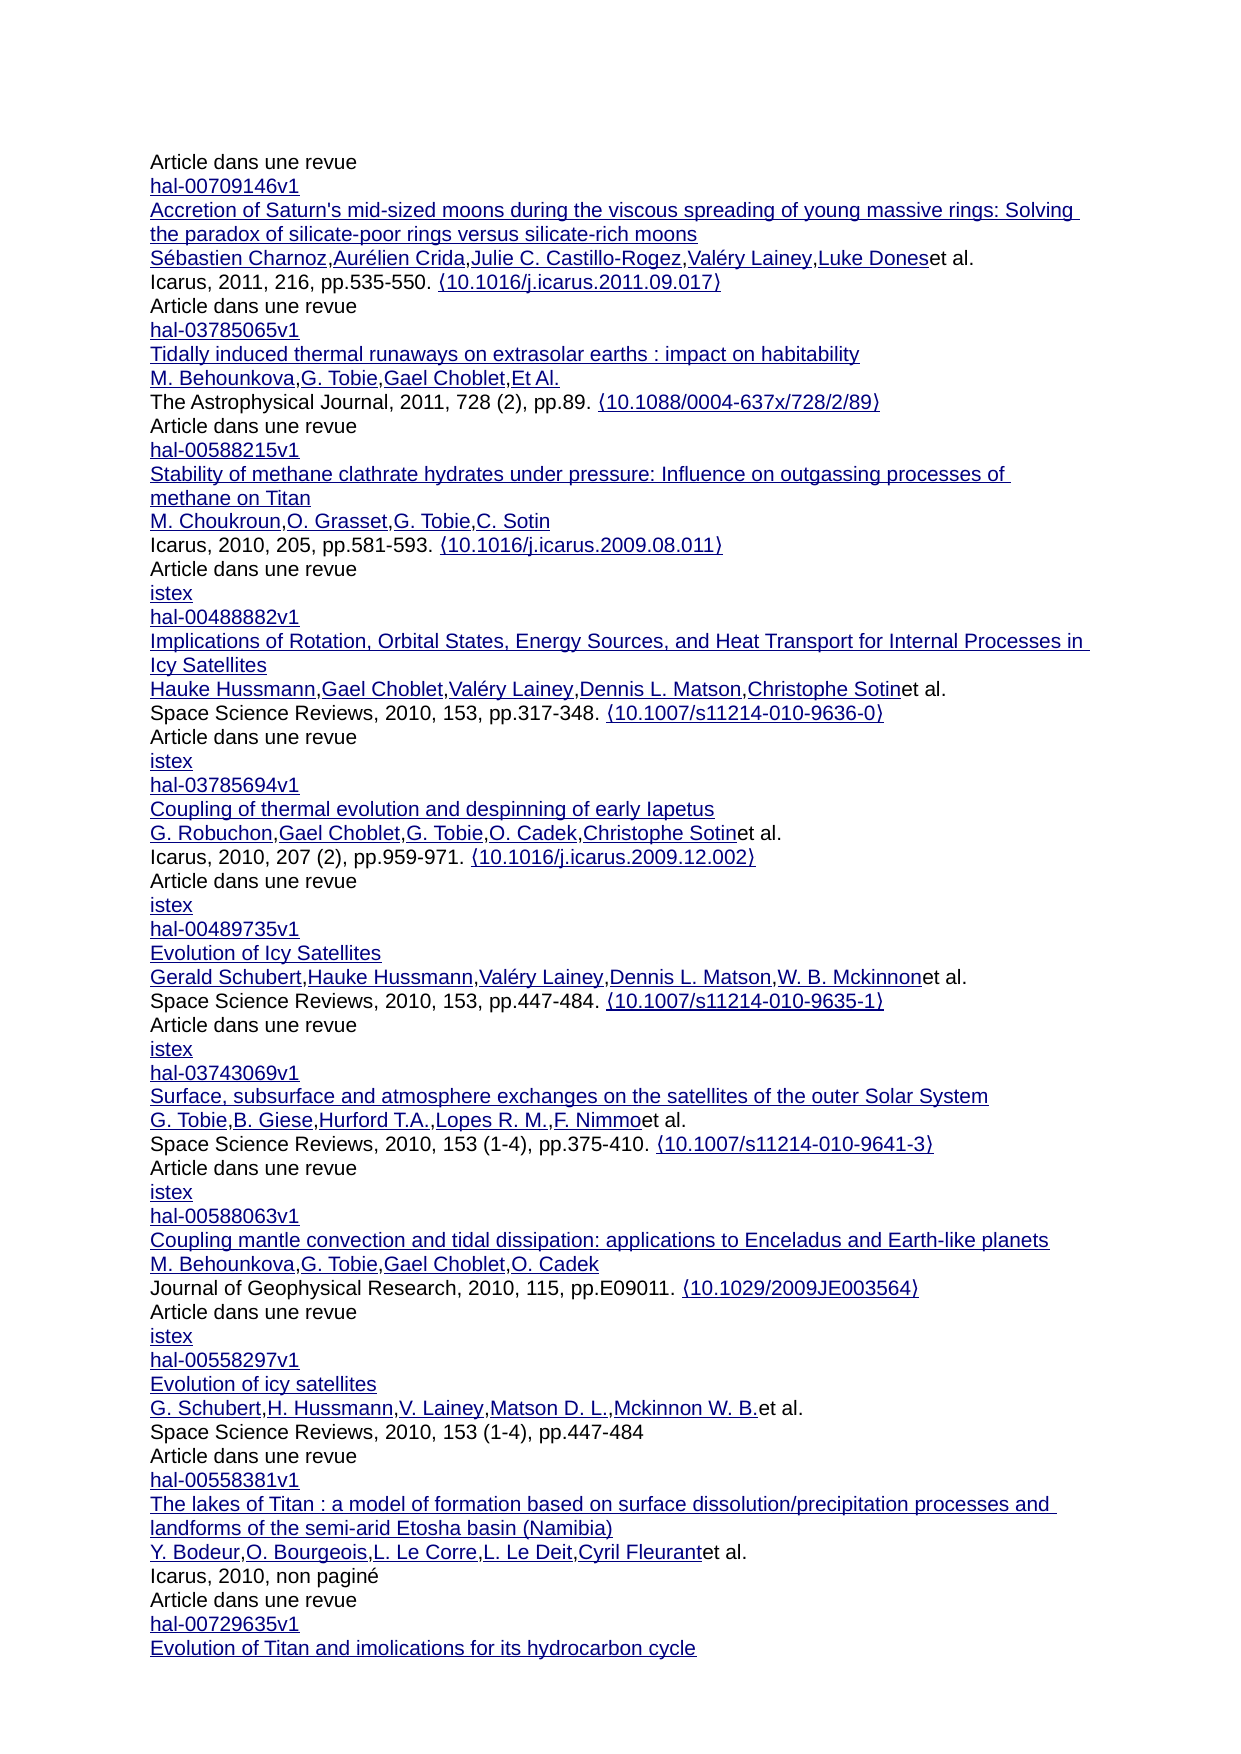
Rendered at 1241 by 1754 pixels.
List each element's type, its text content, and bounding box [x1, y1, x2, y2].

table_cell Coupling mantle convection and tidal dissipation: applications to Enceladus and Earth-like planets M. Behounkova,G. Tobie,Gael Choblet,O. Cadek Journal of Geophysical Research, 2010, 115, pp.E09011. ⟨10.1029/2009JE003564⟩ Article dans une revue istex hal-00558297v1 [150, 1228, 1090, 1372]
table_cell Accretion of Saturn's mid-sized moons during the viscous spreading of young massive rings: Solving the paradox of silicate-poor rings versus silicate-rich moons Sébastien Charnoz,Aurélien Crida,Julie C. Castillo-Rogez,Valéry Lainey,Luke Doneset al. Icarus, 2011, 216, pp.535-550. ⟨10.1016/j.icarus.2011.09.017⟩ Article dans une revue hal-03785065v1 [150, 198, 1090, 342]
table_cell Article dans une revue hal-00709146v1 [150, 150, 1090, 198]
table_cell Icy Satellites Hauke Hussmann,Gael Choblet,Valéry Lainey,Dennis L. Matson,Christophe Sotinet al. Space Science Reviews, 2010, 153, pp.317-348. ⟨10.1007/s11214-010-9636-0⟩ Article dans une revue istex hal-03785694v1 [150, 651, 1090, 797]
table_cell Implications of Rotation, Orbital States, Energy Sources, and Heat Transport for Internal Processes in [150, 629, 1090, 650]
table_cell The lakes of Titan : a model of formation based on surface dissolution/precipitation processes and landforms of the semi-arid Etosha basin (Namibia) Y. Bodeur,O. Bourgeois,L. Le Corre,L. Le Deit,Cyril Fleurantet al. Icarus, 2010, non paginé Article dans une revue hal-00729635v1 [150, 1492, 1090, 1635]
table_cell Coupling of thermal evolution and despinning of early Iapetus G. Robuchon,Gael Choblet,G. Tobie,O. Cadek,Christophe Sotinet al. Icarus, 2010, 207 (2), pp.959-971. ⟨10.1016/j.icarus.2009.12.002⟩ Article dans une revue istex hal-00489735v1 [150, 797, 1090, 941]
table_cell Evolution of Icy Satellites Gerald Schubert,Hauke Hussmann,Valéry Lainey,Dennis L. Matson,W. B. Mckinnonet al. Space Science Reviews, 2010, 153, pp.447-484. ⟨10.1007/s11214-010-9635-1⟩ Article dans une revue istex hal-03743069v1 [150, 941, 1090, 1084]
table_cell Evolution of icy satellites G. Schubert,H. Hussmann,V. Lainey,Matson D. L.,Mckinnon W. B.et al. Space Science Reviews, 2010, 153 (1-4), pp.447-484 Article dans une revue hal-00558381v1 [150, 1372, 1090, 1492]
table_cell Stability of methane clathrate hydrates under pressure: Influence on outgassing processes of methane on Titan M. Choukroun,O. Grasset,G. Tobie,C. Sotin Icarus, 2010, 205, pp.581-593. ⟨10.1016/j.icarus.2009.08.011⟩ Article dans une revue istex hal-00488882v1 [150, 461, 1090, 629]
table_cell Surface, subsurface and atmosphere exchanges on the satellites of the outer Solar System G. Tobie,B. Giese,Hurford T.A.,Lopes R. M.,F. Nimmoet al. Space Science Reviews, 2010, 153 (1-4), pp.375-410. ⟨10.1007/s11214-010-9641-3⟩ Article dans une revue istex hal-00588063v1 [150, 1084, 1090, 1228]
table_cell Evolution of Titan and imolications for its hydrocarbon cycle [150, 1635, 1090, 1659]
table_cell Tidally induced thermal runaways on extrasolar earths : impact on habitability M. Behounkova,G. Tobie,Gael Choblet,Et Al. The Astrophysical Journal, 2011, 728 (2), pp.89. ⟨10.1088/0004-637x/728/2/89⟩ Article dans une revue hal-00588215v1 [150, 342, 1090, 461]
